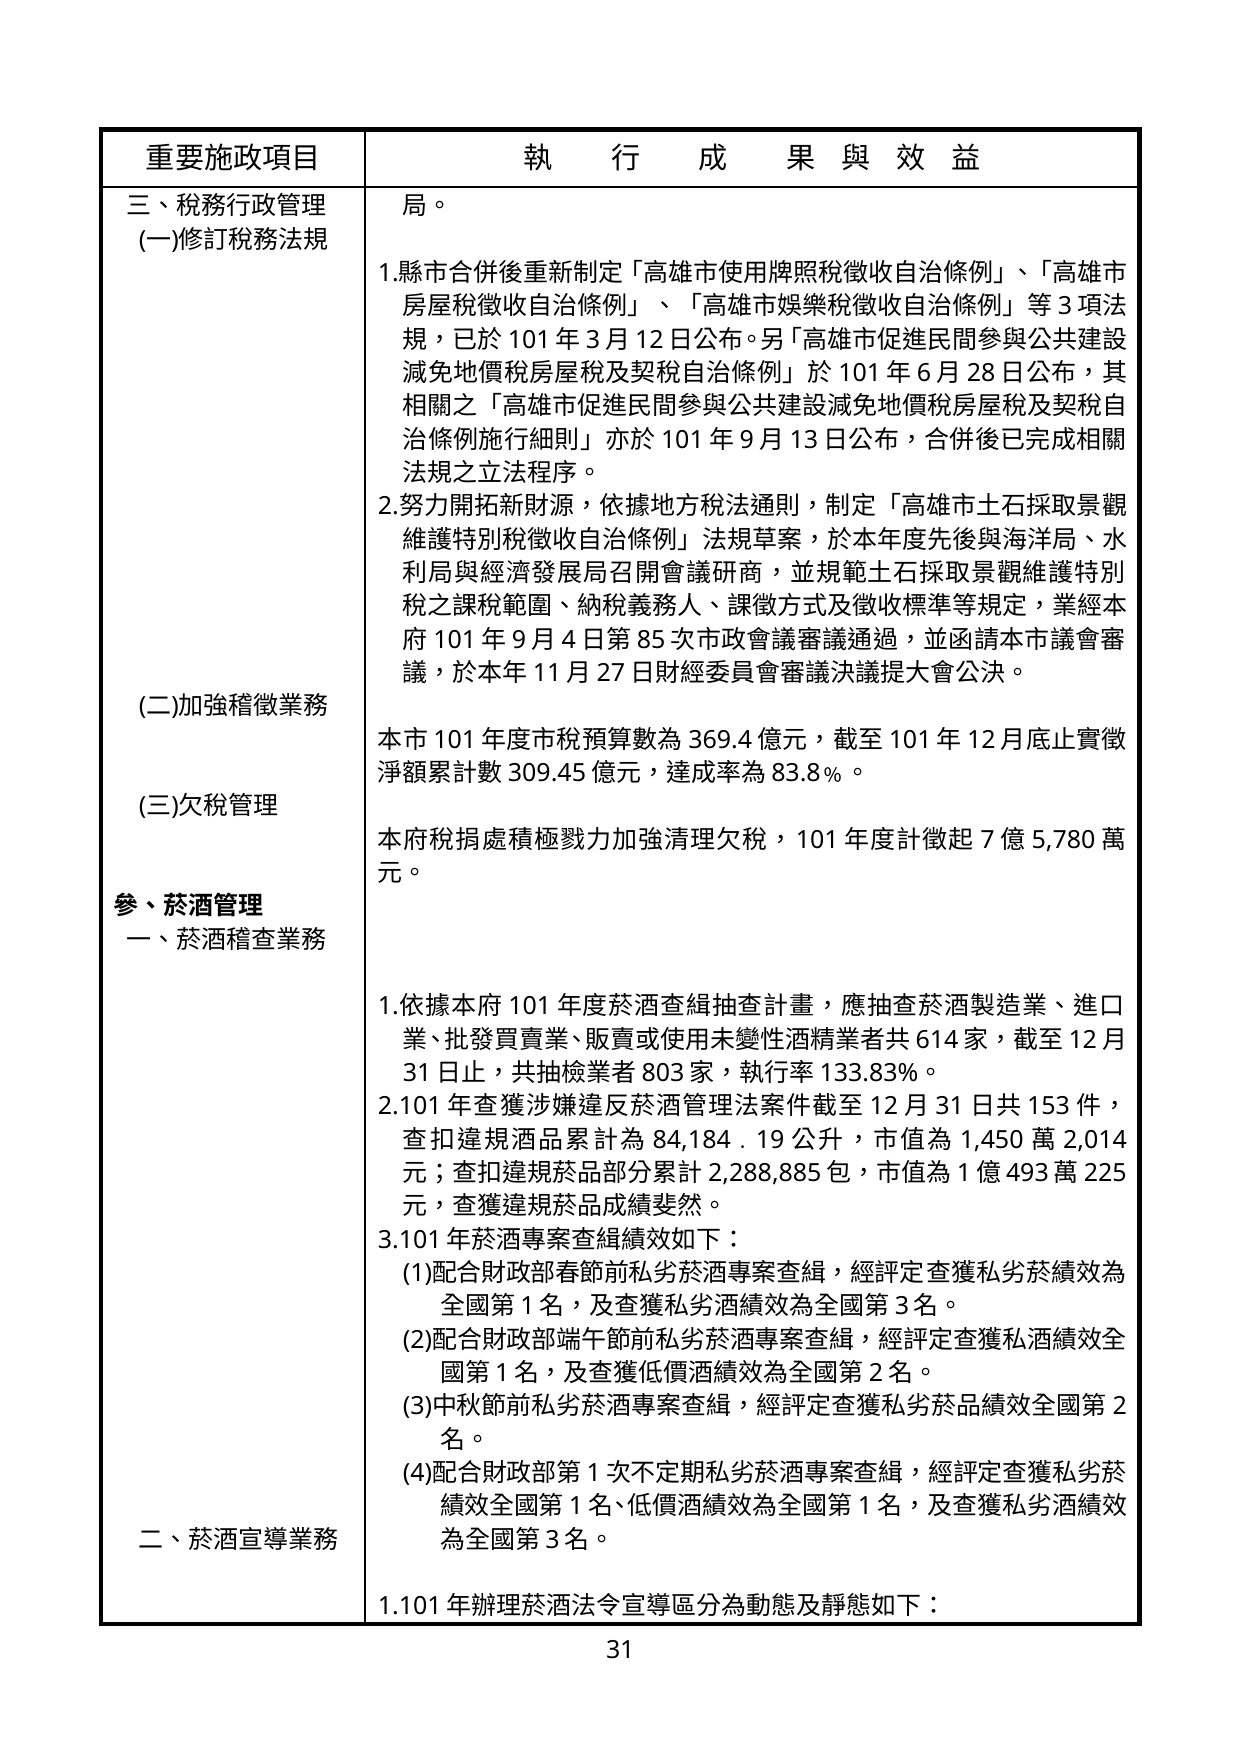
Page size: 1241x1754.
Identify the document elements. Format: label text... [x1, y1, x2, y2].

table_header 執 行 成 果 與 效 益 [366, 132, 1137, 186]
table_cell 局。 1.縣市合併後重新制定「高雄市使用牌照稅徵收自治條例」、「高雄市房屋稅徵收自治條例」、「高雄市娛樂稅徵收自治條例」等3項法規，已於101年3月12日公布。另「高雄市促進民間參與公共建設減免地價稅房屋稅及契稅自治條例」於101年6月28日公布，其相關之「高雄市促進民間參與公共建設減免地價稅房屋稅及契稅自治條例施行細則」亦於101年9月13日公布，合併後已完成相關法規之立法程序。 2.努力開拓新財源，依據地方稅法通則，制定「高雄市土石採取景觀維護特別稅徵收自治條例」法規草案，於本年度先後與海洋局、水利局與經濟發展局召開會議研商，並規範土石採取景觀維護特別稅之課稅範圍、納稅義務人、課徵方式及徵收標準等規定，業經本府101年9月4日第85次市政會議審議通過，並函請本市議會審議，於本年11月27日財經委員會審議決議提大會公決。 本市101年度市稅預算數為369.4億元，截至101年12月底止實徵淨額累計數309.45億元，達成率為83.8﹪。 本府稅捐處積極戮力加強清理欠稅，101年度計徵起7億5,780萬元。 1.依據本府101年度菸酒查緝抽查計畫，應抽查菸酒製造業、進口業、批發買賣業、販賣或使用未變性酒精業者共614家，截至12月31日止，共抽檢業者803家，執行率133.83%。 2.101年查獲涉嫌違反菸酒管理法案件截至12月31日共153件，查扣違規酒品累計為84,184﹒19公升，市值為1,450萬2,014元；查扣違規菸品部分累計2,288,885包，市值為1億493萬225元，查獲違規菸品成績斐然。 3.101年菸酒專案查緝績效如下： (1)配合財政部春節前私劣菸酒專案查緝，經評定查獲私劣菸績效為全國第1名，及查獲私劣酒績效為全國第3名。 (2)配合財政部端午節前私劣菸酒專案查緝，經評定查獲私酒績效全國第1名，及查獲低價酒績效為全國第2名。 (3)中秋節前私劣菸酒專案查緝，經評定查獲私劣菸品績效全國第2名。 (4)配合財政部第1次不定期私劣菸酒專案查緝，經評定查獲私劣菸績效全國第1名、低價酒績效為全國第1名，及查獲私劣酒績效為全國第3名。 1.101年辦理菸酒法令宣導區分為動態及靜態如下： [366, 188, 1137, 1621]
table_header 重要施政項目 [103, 132, 364, 186]
table_cell 三、稅務行政管理 (一)修訂稅務法規 (二)加強稽徵業務 (三)欠稅管理 參、菸酒管理 一、菸酒稽查業務 二、菸酒宣導業務 [103, 188, 364, 1621]
